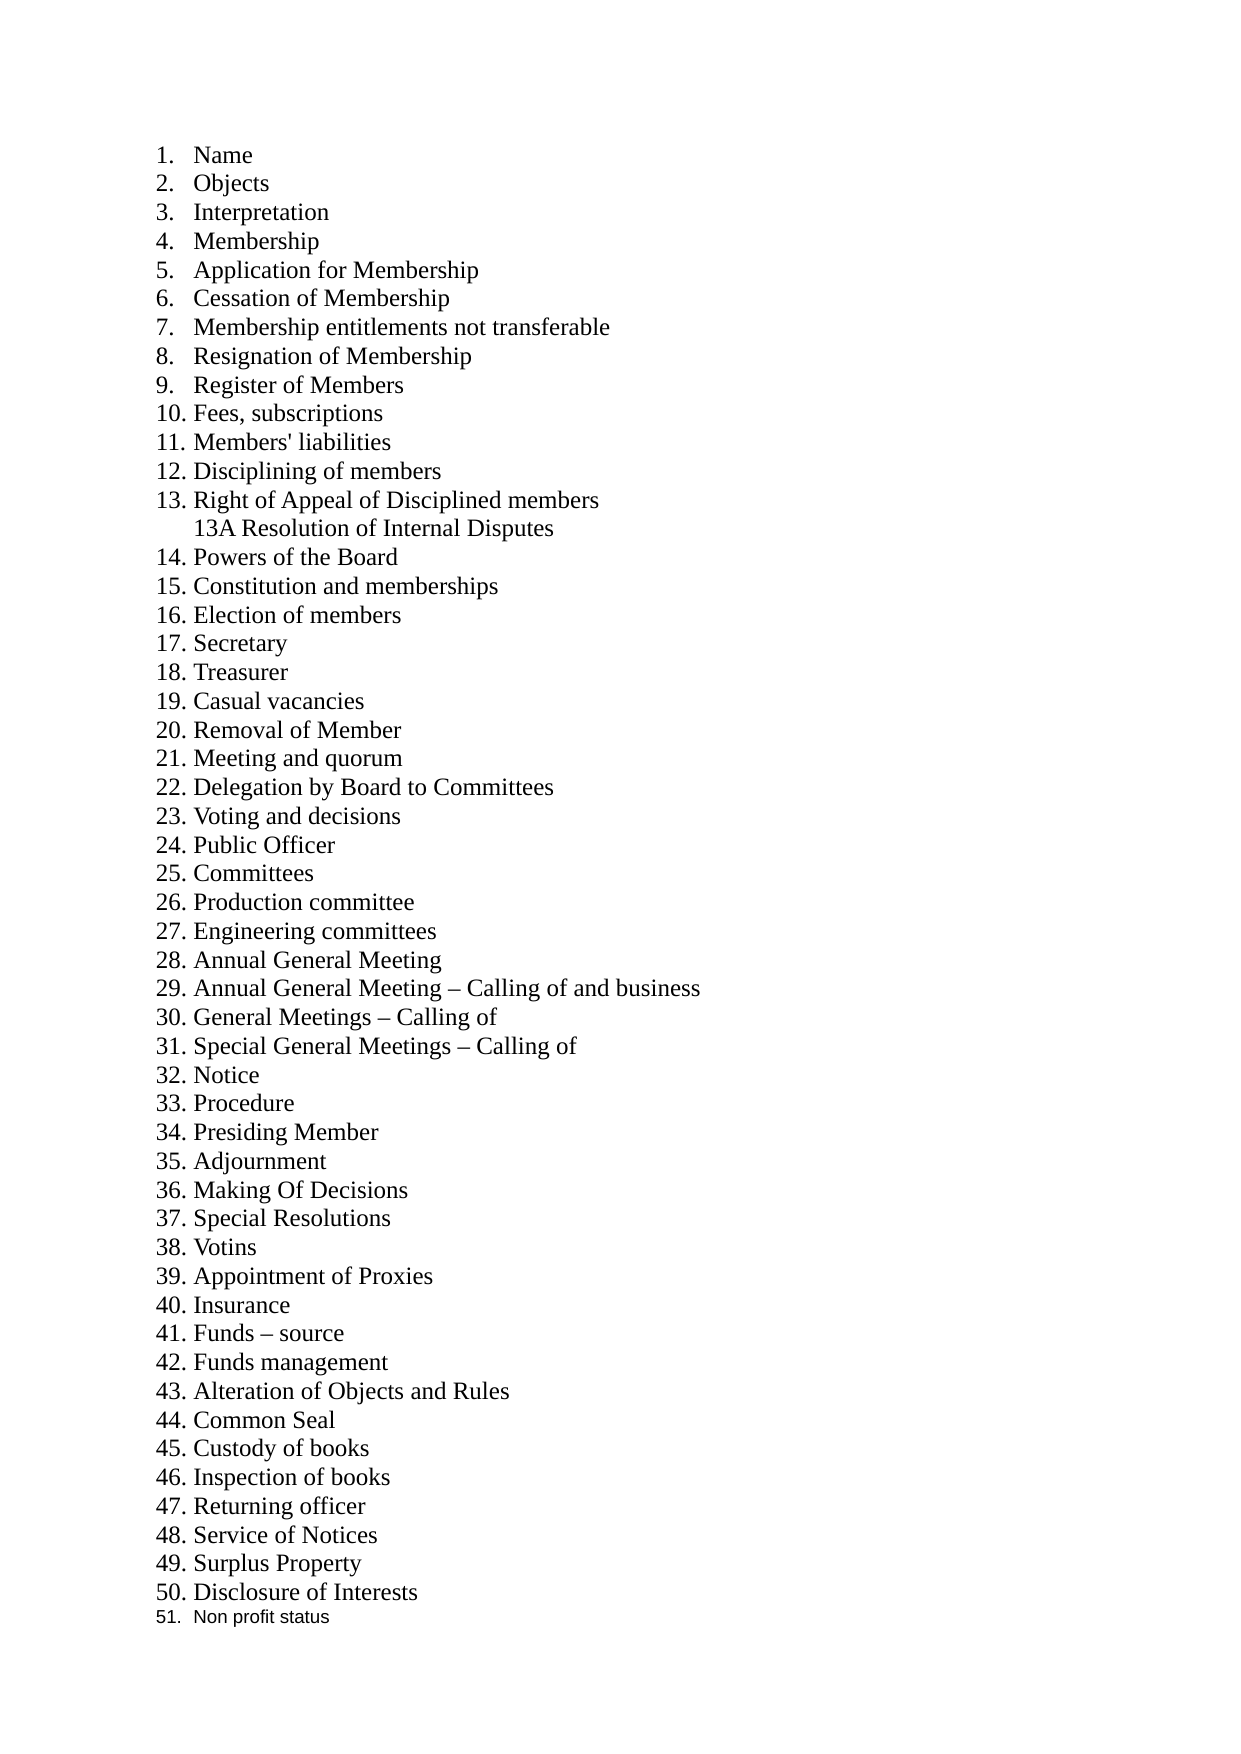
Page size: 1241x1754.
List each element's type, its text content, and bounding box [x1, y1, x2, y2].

list Procedure [156, 1088, 1122, 1117]
list Objects [156, 168, 1122, 197]
list Service of Notices [156, 1520, 1122, 1548]
list Disciplining of members [156, 456, 1122, 485]
list Notice [156, 1060, 1122, 1088]
list Members' liabilities [156, 427, 1122, 456]
list Right of Appeal of Disciplined members 13A Resolution of Internal Disputes [156, 485, 1122, 542]
list Powers of the Board [156, 542, 1122, 571]
list Constitution and memberships [156, 571, 1122, 600]
list Removal of Member [156, 715, 1122, 743]
list Secretary [156, 628, 1122, 657]
list Funds – source [156, 1318, 1122, 1347]
list Production committee [156, 887, 1122, 916]
list Appointment of Proxies [156, 1261, 1122, 1290]
list Returning officer [156, 1491, 1122, 1520]
list Committees [156, 858, 1122, 887]
list Membership entitlements not transferable [156, 312, 1122, 341]
list Register of Members [156, 370, 1122, 398]
list Insurance [156, 1290, 1122, 1318]
list Delegation by Board to Committees [156, 772, 1122, 801]
list General Meetings – Calling of [156, 1002, 1122, 1031]
list Adjournment [156, 1146, 1122, 1175]
list Inspection of books [156, 1462, 1122, 1491]
list Application for Membership [156, 255, 1122, 283]
list Meeting and quorum [156, 743, 1122, 772]
list Annual General Meeting – Calling of and business [156, 973, 1122, 1002]
list Membership [156, 226, 1122, 255]
list Cessation of Membership [156, 283, 1122, 312]
list Common Seal [156, 1405, 1122, 1433]
list Interpretation [156, 197, 1122, 226]
list Funds management [156, 1347, 1122, 1376]
list Surplus Property [156, 1548, 1122, 1577]
list Special General Meetings – Calling of [156, 1031, 1122, 1060]
list Alteration of Objects and Rules [156, 1376, 1122, 1405]
list Election of members [156, 600, 1122, 628]
list Custody of books [156, 1433, 1122, 1462]
list Disclosure of Interests [156, 1577, 1122, 1606]
list Public Officer [156, 830, 1122, 858]
list Resignation of Membership [156, 341, 1122, 370]
list Casual vacancies [156, 686, 1122, 715]
list Non profit status [156, 1606, 1122, 1627]
list Presiding Member [156, 1117, 1122, 1146]
list Engineering committees [156, 916, 1122, 945]
list Special Resolutions [156, 1203, 1122, 1232]
list Fees, subscriptions [156, 398, 1122, 427]
list Votins [156, 1232, 1122, 1261]
list Making Of Decisions [156, 1175, 1122, 1203]
list Annual General Meeting [156, 945, 1122, 973]
list Voting and decisions [156, 801, 1122, 830]
list Name [156, 140, 1122, 168]
list Treasurer [156, 657, 1122, 686]
